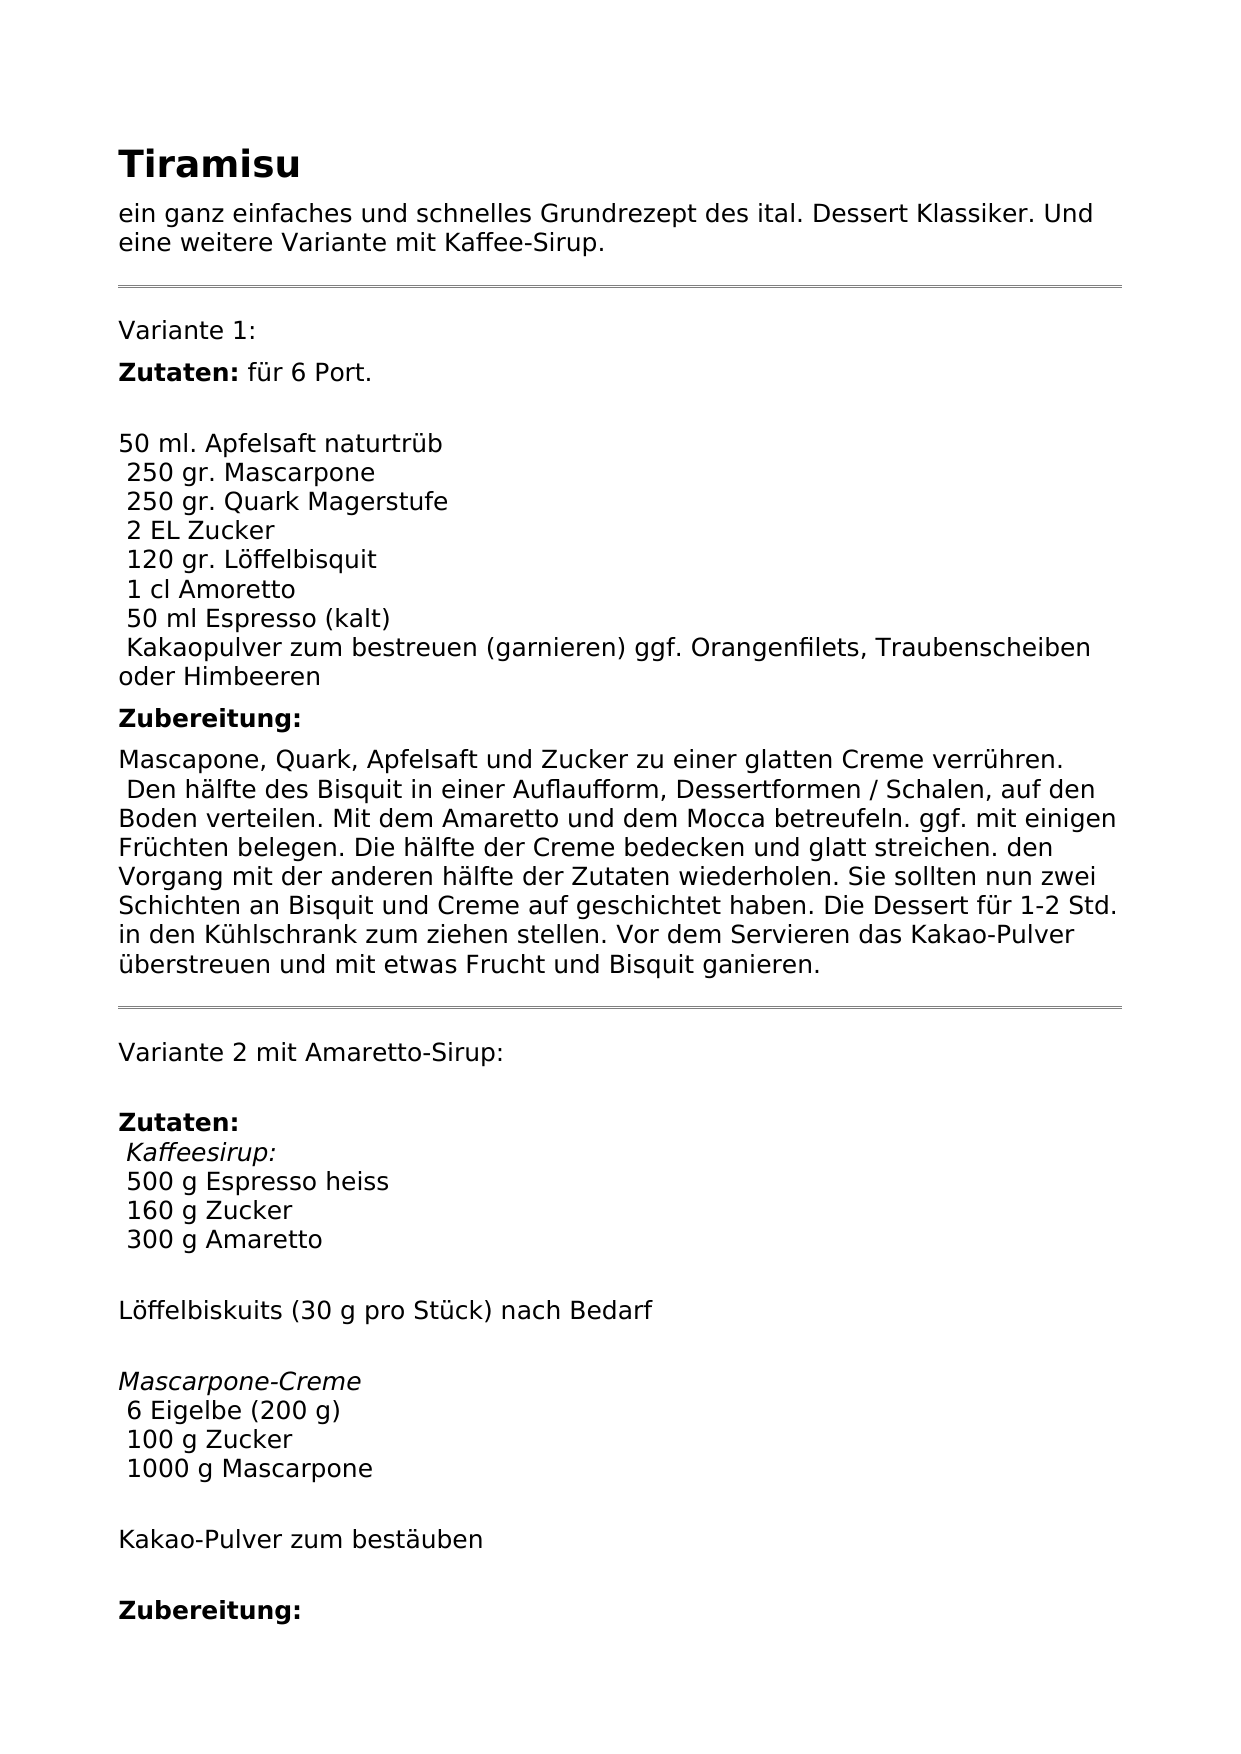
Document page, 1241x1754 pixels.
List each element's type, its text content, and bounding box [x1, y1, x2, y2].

text Löffelbiskuits (30 g pro Stück) nach Bedarf [118, 1296, 1122, 1354]
text Mascapone, Quark, Apfelsaft und Zucker zu einer glatten Creme verrühren. Den hälfte des Bisquit in einer Auflaufform, Dessertformen / Schalen, auf den Boden verteilen. Mit dem Amaretto und dem Mocca betreufeln. ggf. mit einigen Früchten belegen. Die hälfte der Creme bedecken und glatt streichen. den Vorgang mit der anderen hälfte der Zutaten wiederholen. Sie sollten nun zwei Schichten an Bisquit und Creme auf geschichtet haben. Die Dessert für 1-2 Std. in den Kühlschrank zum ziehen stellen. Vor dem Servieren das Kakao-Pulver überstreuen und mit etwas Frucht und Bisquit ganieren. [118, 746, 1122, 979]
text Variante 1: [118, 316, 1122, 346]
subtitle Tiramisu [118, 143, 1122, 187]
text Zubereitung: [118, 704, 1122, 733]
text Kakao-Pulver zum bestäuben [118, 1525, 1122, 1584]
text Mascarpone-Creme 6 Eigelbe (200 g) 100 g Zucker 1000 g Mascarpone [118, 1367, 1122, 1513]
text Zutaten: Kaffeesirup: 500 g Espresso heiss 160 g Zucker 300 g Amaretto [118, 1109, 1122, 1284]
text Variante 2 mit Amaretto-Sirup: [118, 1038, 1122, 1096]
text Zutaten: für 6 Port. [118, 358, 1122, 416]
text ein ganz einfaches und schnelles Grundrezept des ital. Dessert Klassiker. Und eine weitere Variante mit Kaffee-Sirup. [118, 199, 1122, 258]
text 50 ml. Apfelsaft naturtrüb 250 gr. Mascarpone 250 gr. Quark Magerstufe 2 EL Zucker 120 gr. Löffelbisquit 1 cl Amoretto 50 ml Espresso (kalt) Kakaopulver zum bestreuen (garnieren) ggf. Orangenfilets, Traubenscheiben oder Himbeeren [118, 429, 1122, 691]
text Zubereitung: [118, 1596, 1122, 1625]
